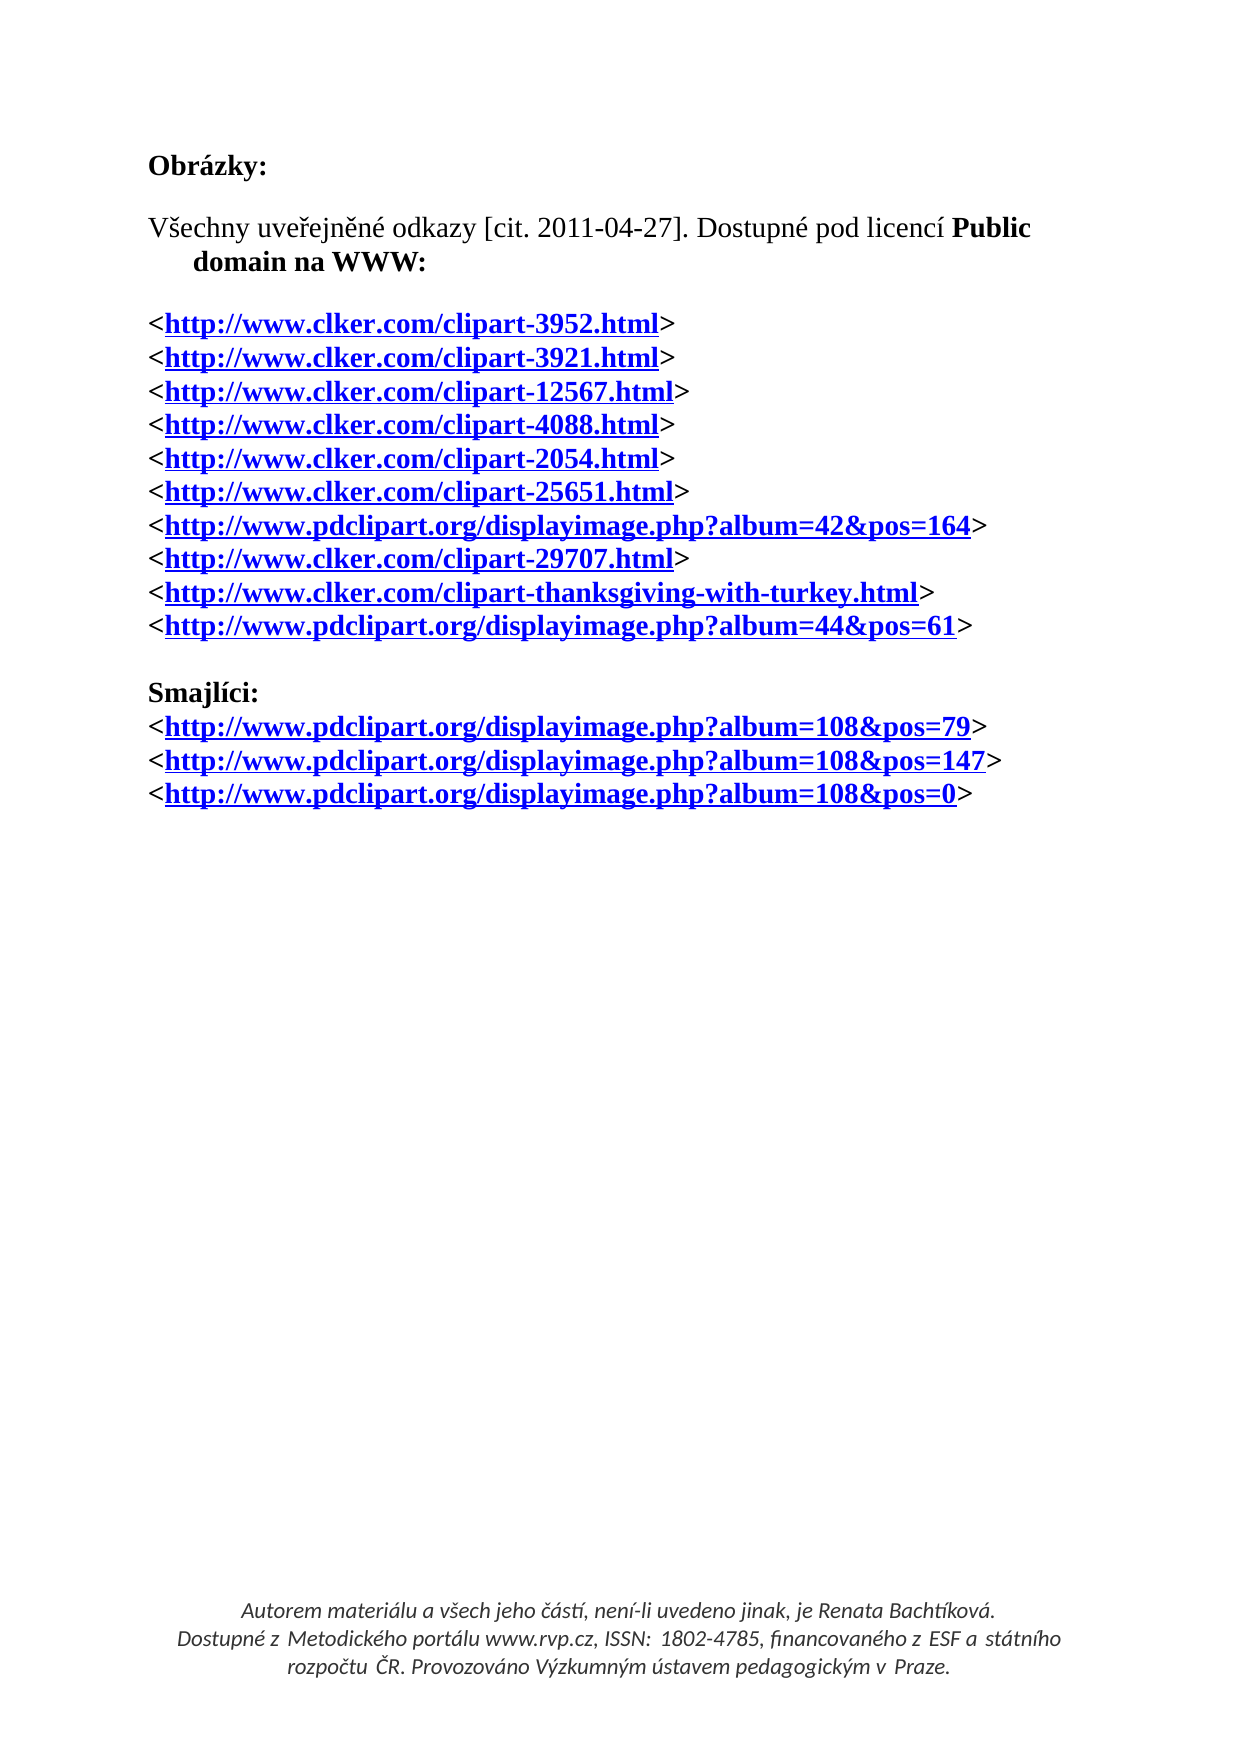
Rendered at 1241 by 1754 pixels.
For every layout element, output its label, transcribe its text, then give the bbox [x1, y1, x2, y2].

text <http://www.clker.com/clipart-3952.html> [148, 307, 1093, 340]
text <http://www.clker.com/clipart-thanksgiving-with-turkey.html> [148, 575, 1093, 608]
text <http://www.pdclipart.org/displayimage.php?album=42&pos=164> [148, 508, 1093, 541]
text <http://www.clker.com/clipart-25651.html> [148, 474, 1093, 508]
subtitle Všechny uveřejněné odkazy [cit. 2011-04-27]. Dostupné pod licencí Public domain na WWW: [148, 210, 1093, 277]
text <http://www.clker.com/clipart-2054.html> [148, 441, 1093, 474]
text <http://www.pdclipart.org/displayimage.php?album=108&pos=79> [148, 709, 1093, 743]
text Smajlíci: [148, 676, 1093, 709]
text <http://www.pdclipart.org/displayimage.php?album=44&pos=61> [148, 608, 1093, 642]
text Obrázky: [148, 148, 1093, 181]
text <http://www.pdclipart.org/displayimage.php?album=108&pos=147> [148, 743, 1093, 776]
text <http://www.clker.com/clipart-29707.html> [148, 541, 1093, 575]
text <http://www.pdclipart.org/displayimage.php?album=108&pos=0> [148, 776, 1093, 810]
text <http://www.clker.com/clipart-4088.html> [148, 407, 1093, 441]
text <http://www.clker.com/clipart-3921.html> [148, 340, 1093, 374]
text <http://www.clker.com/clipart-12567.html> [148, 374, 1093, 407]
